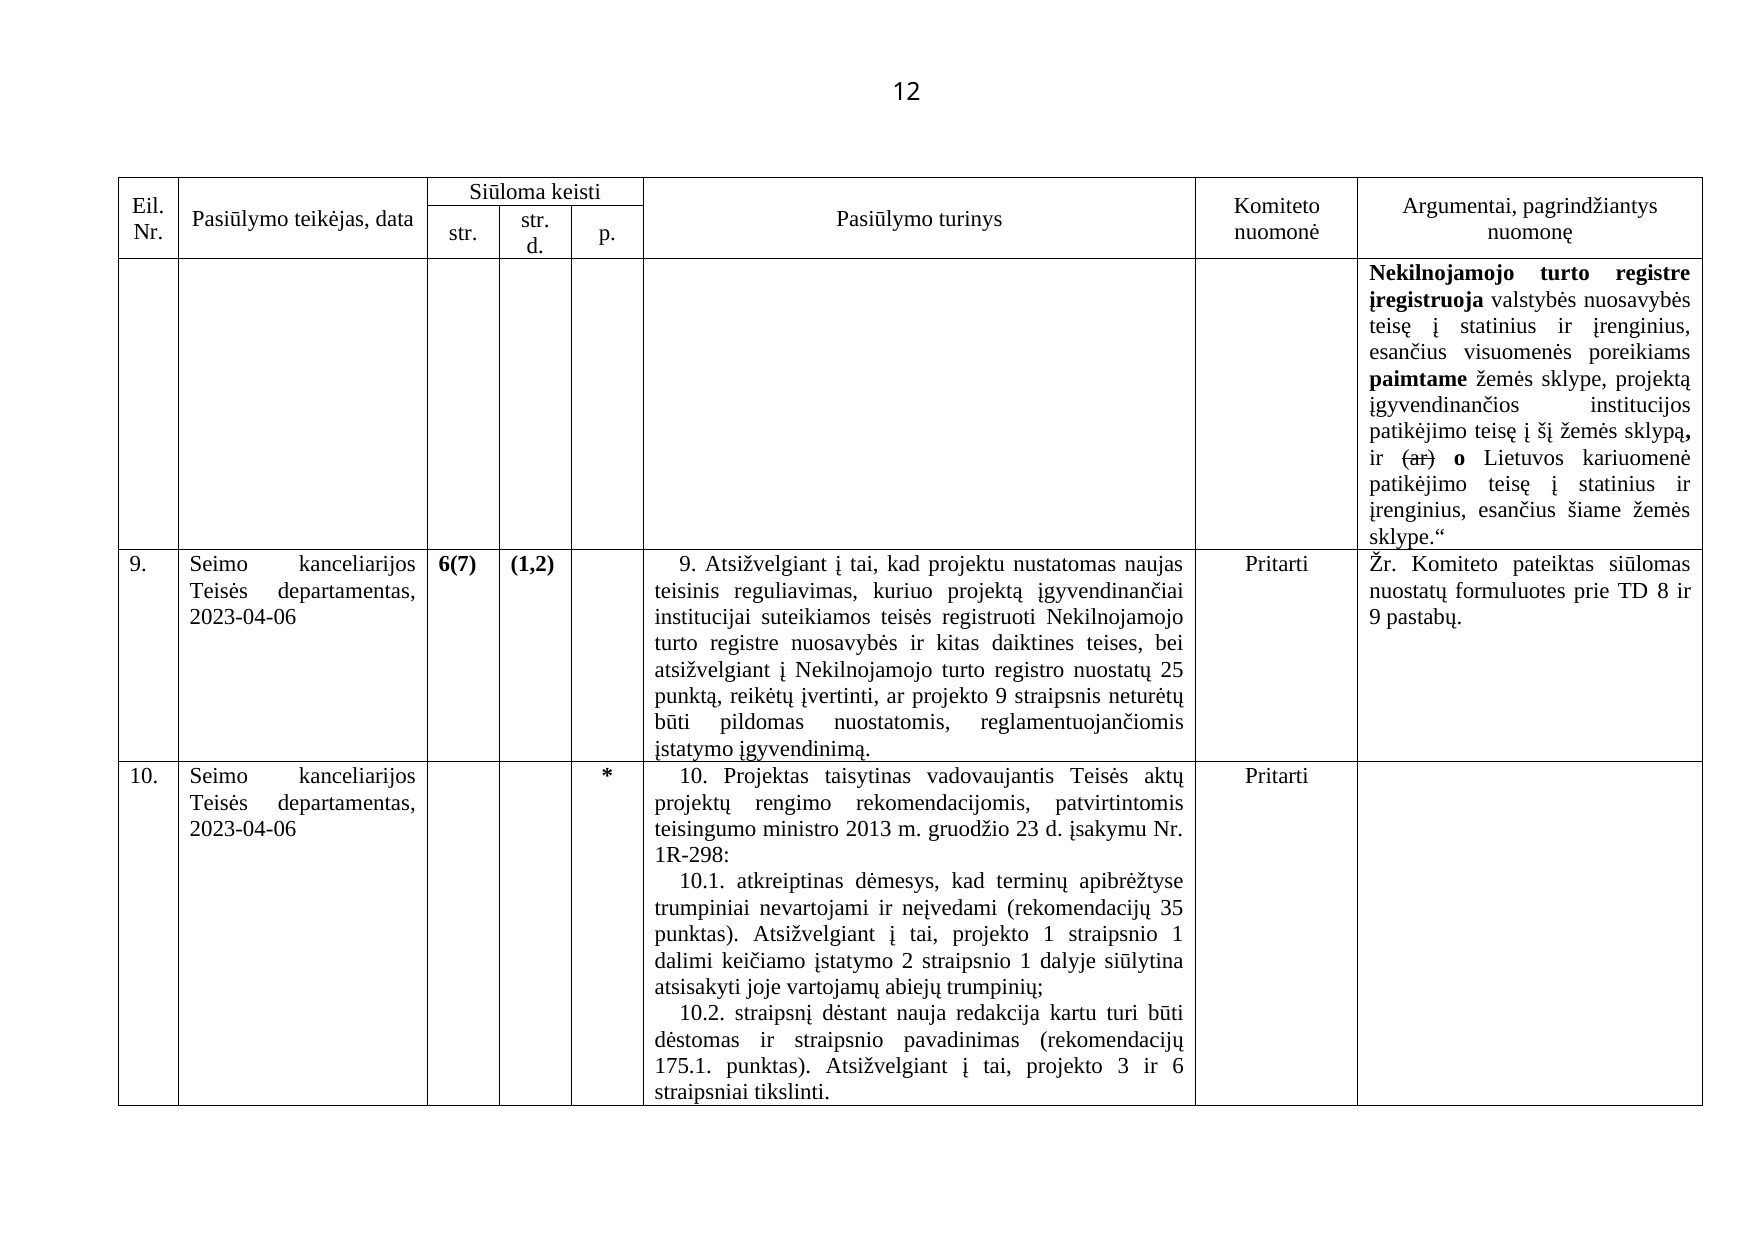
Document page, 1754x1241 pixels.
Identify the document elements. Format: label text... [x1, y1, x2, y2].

table_cell [428, 762, 499, 1105]
table_header Argumentai, pagrindžiantys nuomonę [1358, 178, 1702, 258]
table_cell [428, 259, 499, 549]
table_cell Pritarti [1196, 550, 1357, 761]
table_cell p. [572, 206, 643, 258]
table_cell Seimo kanceliarijos Teisės departamentas, 2023-04-06 [179, 762, 427, 1105]
table_cell [1196, 259, 1357, 549]
table_cell 10. [119, 762, 178, 1105]
table_cell 10. Projektas taisytinas vadovaujantis Teisės aktų projektų rengimo rekomendacijomis, patvirtintomis teisingumo ministro 2013 m. gruodžio 23 d. įsakymu Nr. 1R-298: 10.1. atkreiptinas dėmesys, kad terminų apibrėžtyse trumpiniai nevartojami ir neįvedami (rekomendacijų 35 punktas). Atsižvelgiant į tai, projekto 1 straipsnio 1 dalimi keičiamo įstatymo 2 straipsnio 1 dalyje siūlytina atsisakyti joje vartojamų abiejų trumpinių; 10.2. straipsnį dėstant nauja redakcija kartu turi būti dėstomas ir straipsnio pavadinimas (rekomendacijų 175.1. punktas). Atsižvelgiant į tai, projekto 3 ir 6 straipsniai tikslinti. [644, 762, 1195, 1105]
table_header Siūloma keisti [428, 178, 643, 204]
table_cell [179, 259, 427, 549]
table_cell (1,2) [500, 550, 571, 761]
table_cell [572, 550, 643, 761]
table_cell [500, 259, 571, 549]
table_header Eil. Nr. [119, 178, 178, 258]
table_cell 6(7) [428, 550, 499, 761]
table_cell Žr. Komiteto pateiktas siūlomas nuostatų formuluotes prie TD 8 ir 9 pastabų. [1358, 550, 1702, 761]
table_header Komiteto nuomonė [1196, 178, 1357, 258]
table_cell * [572, 762, 643, 1105]
table_cell Nekilnojamojo turto registre įregistruoja valstybės nuosavybės teisę į statinius ir įrenginius, esančius visuomenės poreikiams paimtame žemės sklype, projektą įgyvendinančios institucijos patikėjimo teisę į šį žemės sklypą, ir (ar) o Lietuvos kariuomenė patikėjimo teisę į statinius ir įrenginius, esančius šiame žemės sklype.“ [1358, 259, 1702, 549]
table_cell str. [428, 206, 499, 258]
table_cell Seimo kanceliarijos Teisės departamentas, 2023-04-06 [179, 550, 427, 761]
table_cell [644, 259, 1195, 549]
table_cell Pritarti [1196, 762, 1357, 1105]
table_cell 9. Atsižvelgiant į tai, kad projektu nustatomas naujas teisinis reguliavimas, kuriuo projektą įgyvendinančiai institucijai suteikiamos teisės registruoti Nekilnojamojo turto registre nuosavybės ir kitas daiktines teises, bei atsižvelgiant į Nekilnojamojo turto registro nuostatų 25 punktą, reikėtų įvertinti, ar projekto 9 straipsnis neturėtų būti pildomas nuostatomis, reglamentuojančiomis įstatymo įgyvendinimą. [644, 550, 1195, 761]
table_cell str. d. [500, 206, 571, 258]
table_cell [500, 762, 571, 1105]
table_cell [572, 259, 643, 549]
table_header Pasiūlymo turinys [644, 178, 1195, 258]
table_cell [1358, 762, 1702, 1105]
table_cell 9. [119, 550, 178, 761]
table_header Pasiūlymo teikėjas, data [179, 178, 427, 258]
table_cell [119, 259, 178, 549]
